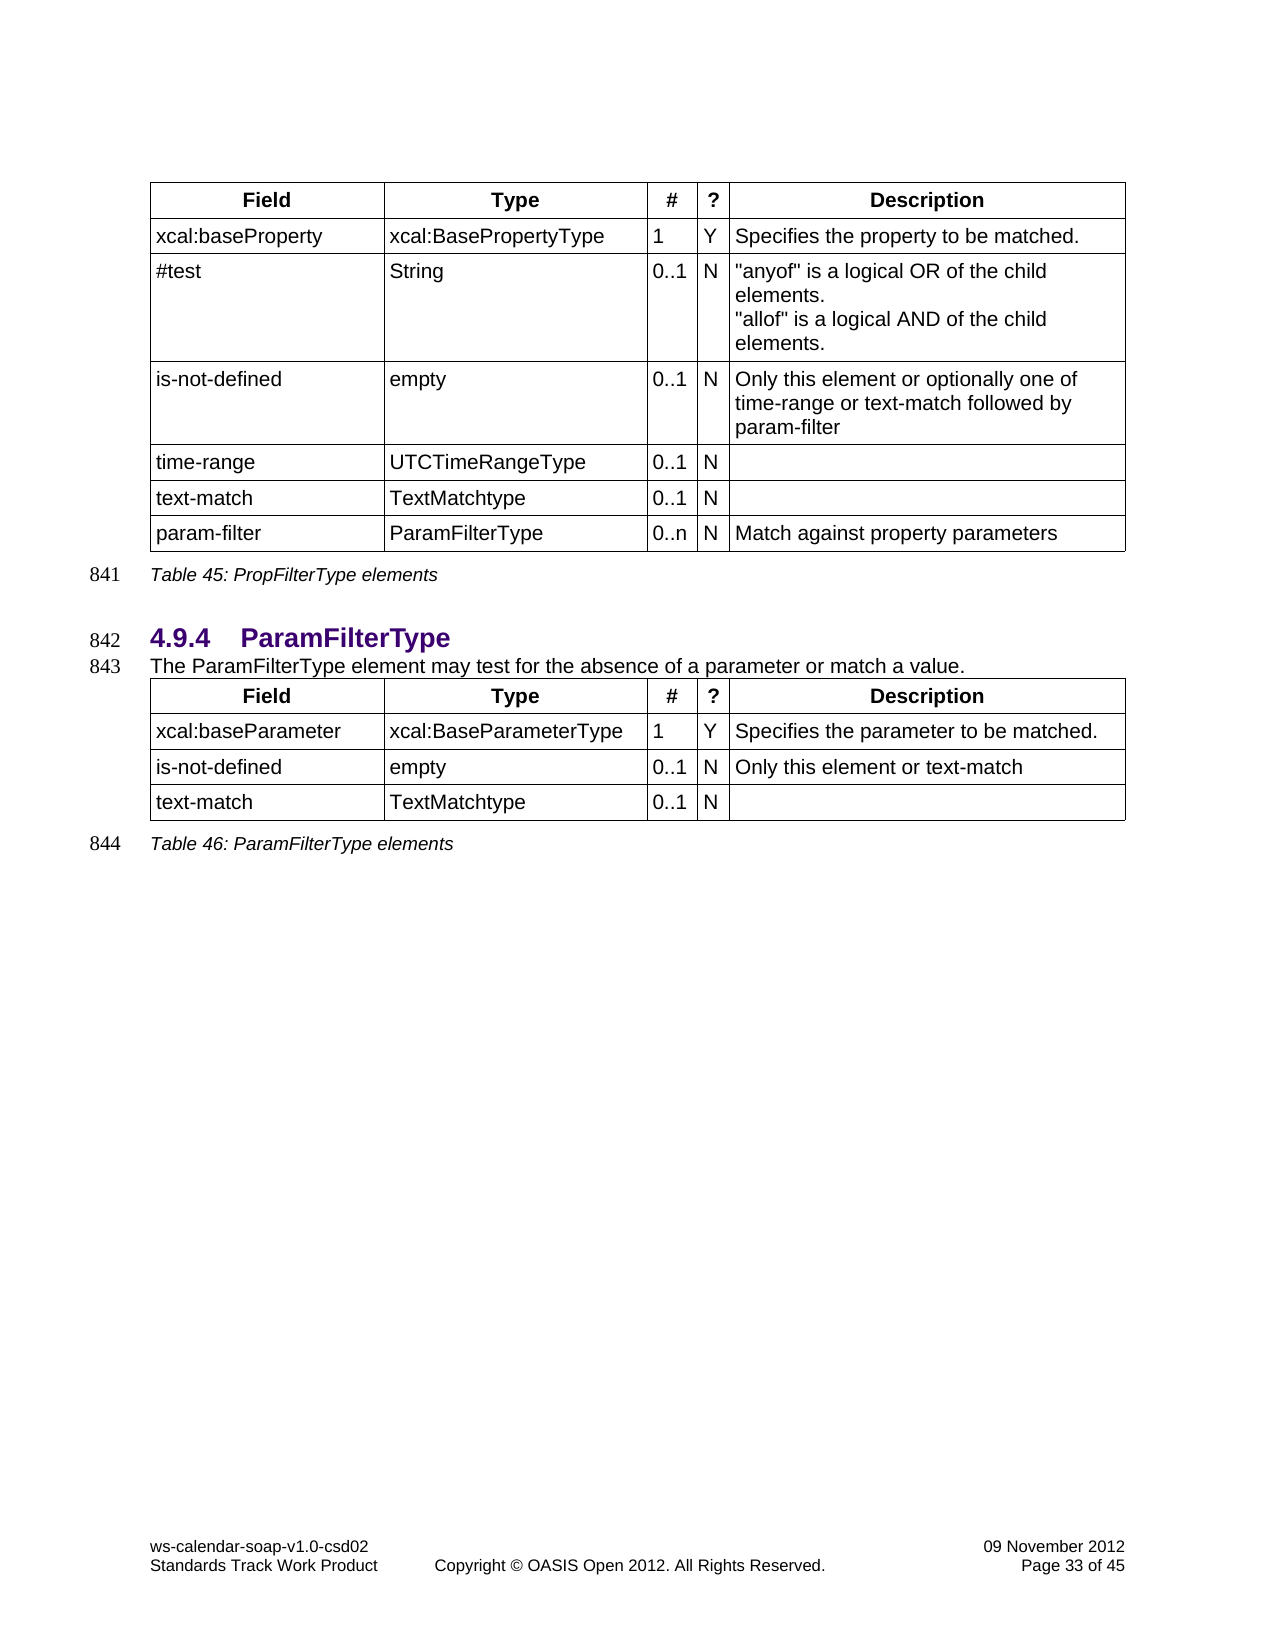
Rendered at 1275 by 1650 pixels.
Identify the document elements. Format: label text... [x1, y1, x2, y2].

table_cell empty [385, 750, 647, 784]
table_cell TextMatchtype [385, 481, 647, 515]
table_cell 0..1 [648, 445, 697, 480]
table_cell Only this element or text-match [730, 750, 1125, 784]
table_cell text-match [151, 481, 384, 515]
table_cell is-not-defined [151, 750, 384, 784]
table_cell [730, 785, 1125, 820]
table_cell text-match [151, 785, 384, 820]
table_cell xcal:BasePropertyType [385, 219, 647, 253]
table_header ? [698, 679, 729, 713]
table_cell UTCTimeRangeType [385, 445, 647, 480]
table_cell Specifies the parameter to be matched. [730, 714, 1125, 749]
text Table 46: ParamFilterType elements [150, 832, 1125, 854]
table_cell String [385, 254, 647, 361]
table_cell TextMatchtype [385, 785, 647, 820]
table_header # [648, 183, 697, 218]
table_cell [730, 481, 1125, 515]
table_cell Y [698, 219, 729, 253]
table_header Type [385, 183, 647, 218]
table_cell is-not-defined [151, 362, 384, 444]
table_cell #test [151, 254, 384, 361]
table_cell N [698, 481, 729, 515]
table_cell Specifies the property to be matched. [730, 219, 1125, 253]
table_cell param-filter [151, 516, 384, 551]
table_cell Only this element or optionally one of time-range or text-match followed by param-filter [730, 362, 1125, 444]
table_cell N [698, 362, 729, 444]
table_header Type [385, 679, 647, 713]
table_cell xcal:baseProperty [151, 219, 384, 253]
subtitle ParamFilterType [150, 622, 1125, 654]
text The ParamFilterType element may test for the absence of a parameter or match a value. [150, 654, 1125, 678]
table_cell "anyof" is a logical OR of the child elements. "allof" is a logical AND of the child elements. [730, 254, 1125, 361]
table_cell 0..1 [648, 785, 697, 820]
table_cell Match against property parameters [730, 516, 1125, 551]
table_cell 0..1 [648, 254, 697, 361]
table_cell N [698, 254, 729, 361]
table_cell 0..1 [648, 750, 697, 784]
table_cell 0..1 [648, 481, 697, 515]
table_cell empty [385, 362, 647, 444]
table_header # [648, 679, 697, 713]
table_cell 0..1 [648, 362, 697, 444]
table_cell 1 [648, 219, 697, 253]
table_header Description [730, 183, 1125, 218]
table_cell time-range [151, 445, 384, 480]
table_header Field [151, 679, 384, 713]
text Table 45: PropFilterType elements [150, 563, 1125, 585]
table_header ? [698, 183, 729, 218]
table_cell xcal:baseParameter [151, 714, 384, 749]
table_cell N [698, 750, 729, 784]
table_cell N [698, 516, 729, 551]
table_cell Y [698, 714, 729, 749]
table_header Field [151, 183, 384, 218]
table_cell 1 [648, 714, 697, 749]
table_cell [730, 445, 1125, 480]
table_cell xcal:BaseParameterType [385, 714, 647, 749]
table_header Description [730, 679, 1125, 713]
table_cell N [698, 785, 729, 820]
table_cell N [698, 445, 729, 480]
table_cell 0..n [648, 516, 697, 551]
table_cell ParamFilterType [385, 516, 647, 551]
